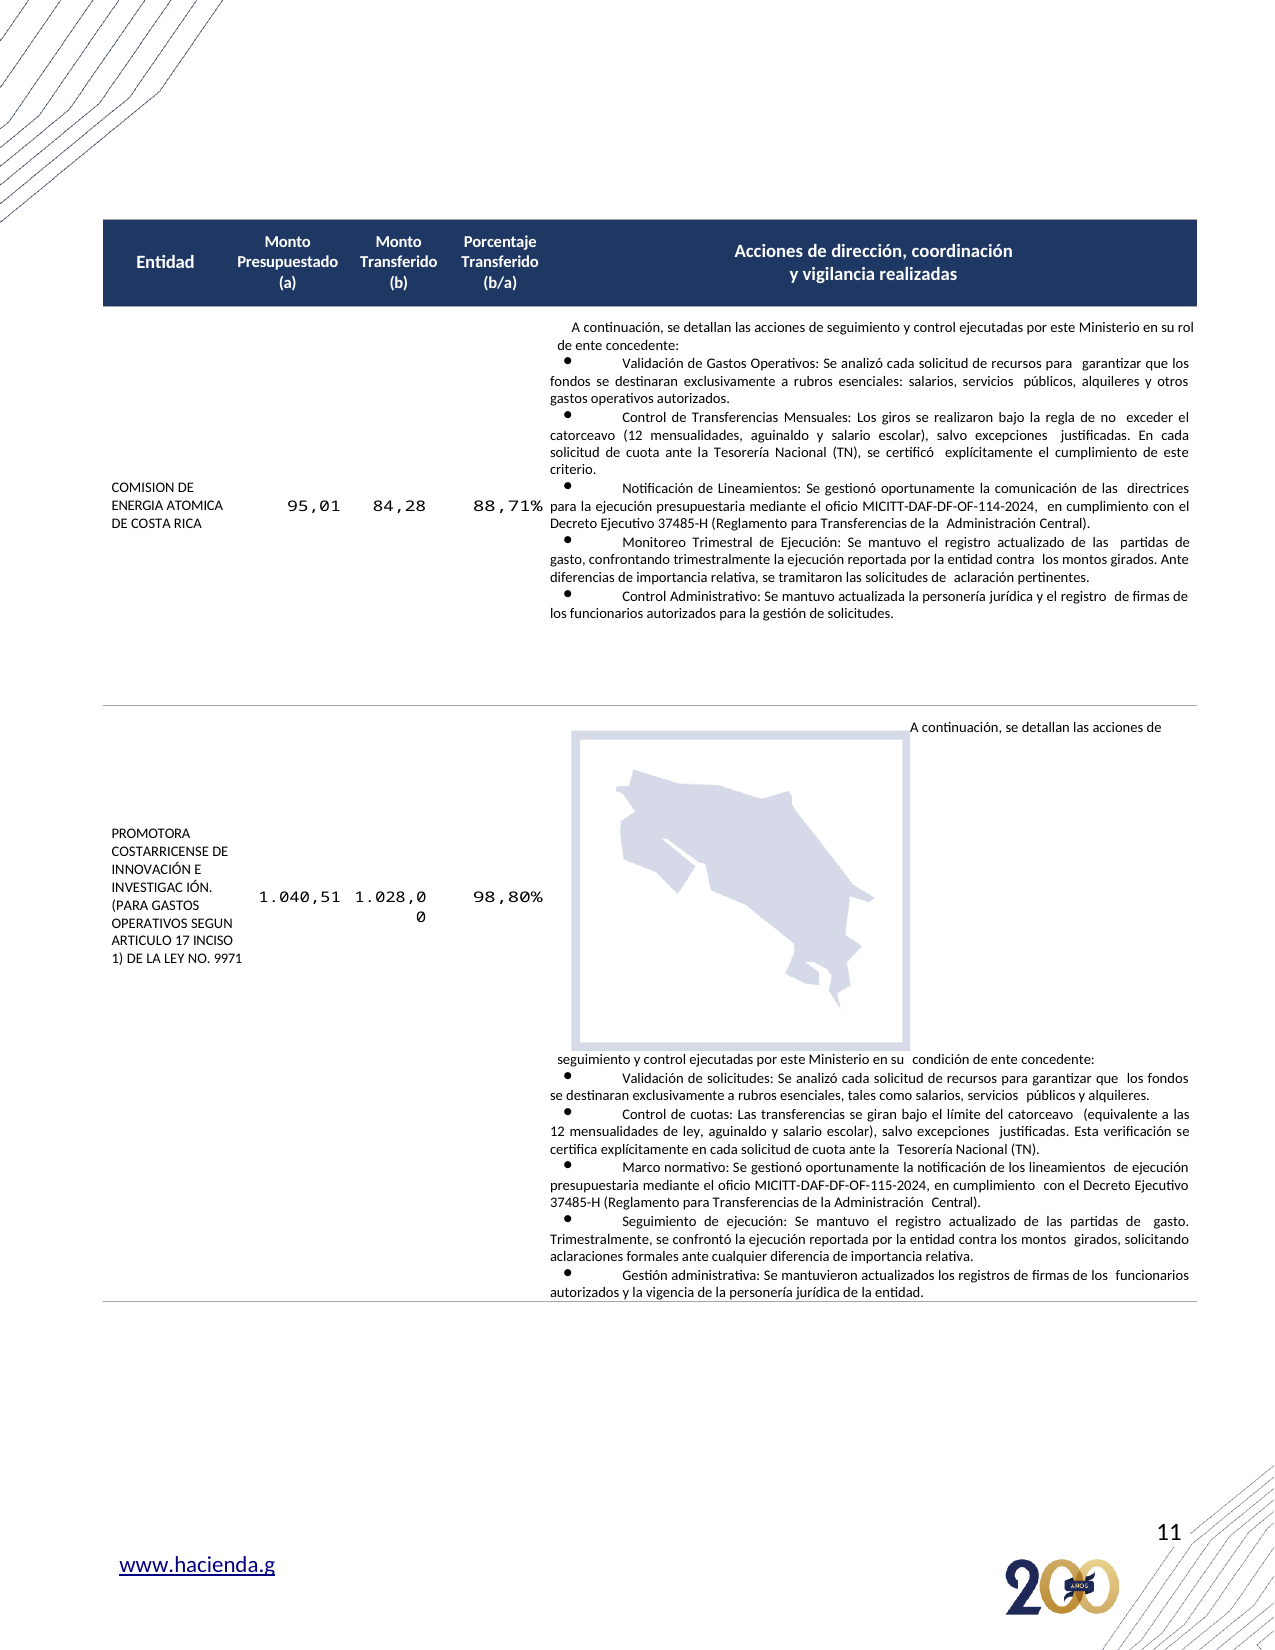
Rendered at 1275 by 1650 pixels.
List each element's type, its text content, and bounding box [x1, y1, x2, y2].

table_cell PROMOTORA COSTARRICENSE DE INNOVACIÓN E INVESTIGAC IÓN. (PARA GASTOS OPERATIVOS SEGUN ARTICULO 17 INCISO 1) DE LA LEY NO. 9971 [103, 706, 256, 1301]
table_header Acciones de dirección, coordinación y vigilancia realizadas [550, 220, 1197, 306]
table_cell 1.028,00 [348, 706, 449, 1301]
table_header Entidad [103, 220, 234, 306]
table_cell 84,28 [348, 307, 449, 705]
table_cell [234, 307, 256, 705]
table_header Monto Presupuestado (a) [234, 220, 348, 306]
table_cell 95,01 [256, 307, 348, 705]
table_cell A continuación, se detallan las acciones de seguimiento y control ejecutadas por este Ministerio en su rol de ente concedente: Validación de Gastos Operativos: Se analizó cada solicitud de recursos para garantizar que los fondos se destinaran exclusivamente a rubros esenciales: salarios, servicios públicos, alquileres y otros gastos operativos autorizados. Control de Transferencias Mensuales: Los giros se realizaron bajo la regla de no exceder el catorceavo (12 mensualidades, aguinaldo y salario escolar), salvo excepciones justificadas. En cada solicitud de cuota ante la Tesorería Nacional (TN), se certificó explícitamente el cumplimiento de este criterio. Notificación de Lineamientos: Se gestionó oportunamente la comunicación de las directrices para la ejecución presupuestaria mediante el oficio MICITT-DAF-DF-OF-114-2024, en cumplimiento con el Decreto Ejecutivo 37485-H (Reglamento para Transferencias de la Administración Central). Monitoreo Trimestral de Ejecución: Se mantuvo el registro actualizado de las partidas de gasto, confrontando trimestralmente la ejecución reportada por la entidad contra los montos girados. Ante diferencias de importancia relativa, se tramitaron las solicitudes de aclaración pertinentes. Control Administrativo: Se mantuvo actualizada la personería jurídica y el registro de firmas de los funcionarios autorizados para la gestión de solicitudes. [550, 307, 1197, 705]
table_cell 98,80% [449, 706, 550, 1301]
table_cell COMISION DE ENERGIA ATOMICA DE COSTA RICA [103, 307, 234, 705]
table_cell 1.040,51 [256, 706, 348, 1301]
table_cell A continuación, se detallan las acciones de seguimiento y control ejecutadas por este Ministerio en su condición de ente concedente: Validación de solicitudes: Se analizó cada solicitud de recursos para garantizar que los fondos se destinaran exclusivamente a rubros esenciales, tales como salarios, servicios públicos y alquileres. Control de cuotas: Las transferencias se giran bajo el límite del catorceavo (equivalente a las 12 mensualidades de ley, aguinaldo y salario escolar), salvo excepciones justificadas. Esta verificación se certifica explícitamente en cada solicitud de cuota ante la Tesorería Nacional (TN). Marco normativo: Se gestionó oportunamente la notificación de los lineamientos de ejecución presupuestaria mediante el oficio MICITT-DAF-DF-OF-115-2024, en cumplimiento con el Decreto Ejecutivo 37485-H (Reglamento para Transferencias de la Administración Central). Seguimiento de ejecución: Se mantuvo el registro actualizado de las partidas de gasto. Trimestralmente, se confrontó la ejecución reportada por la entidad contra los montos girados, solicitando aclaraciones formales ante cualquier diferencia de importancia relativa. Gestión administrativa: Se mantuvieron actualizados los registros de firmas de los funcionarios autorizados y la vigencia de la personería jurídica de la entidad. [550, 706, 1197, 1301]
table_cell 88,71% [449, 307, 550, 705]
table_header Porcentaje Transferido (b/a) [449, 220, 550, 306]
table_header Monto Transferido (b) [348, 220, 449, 306]
